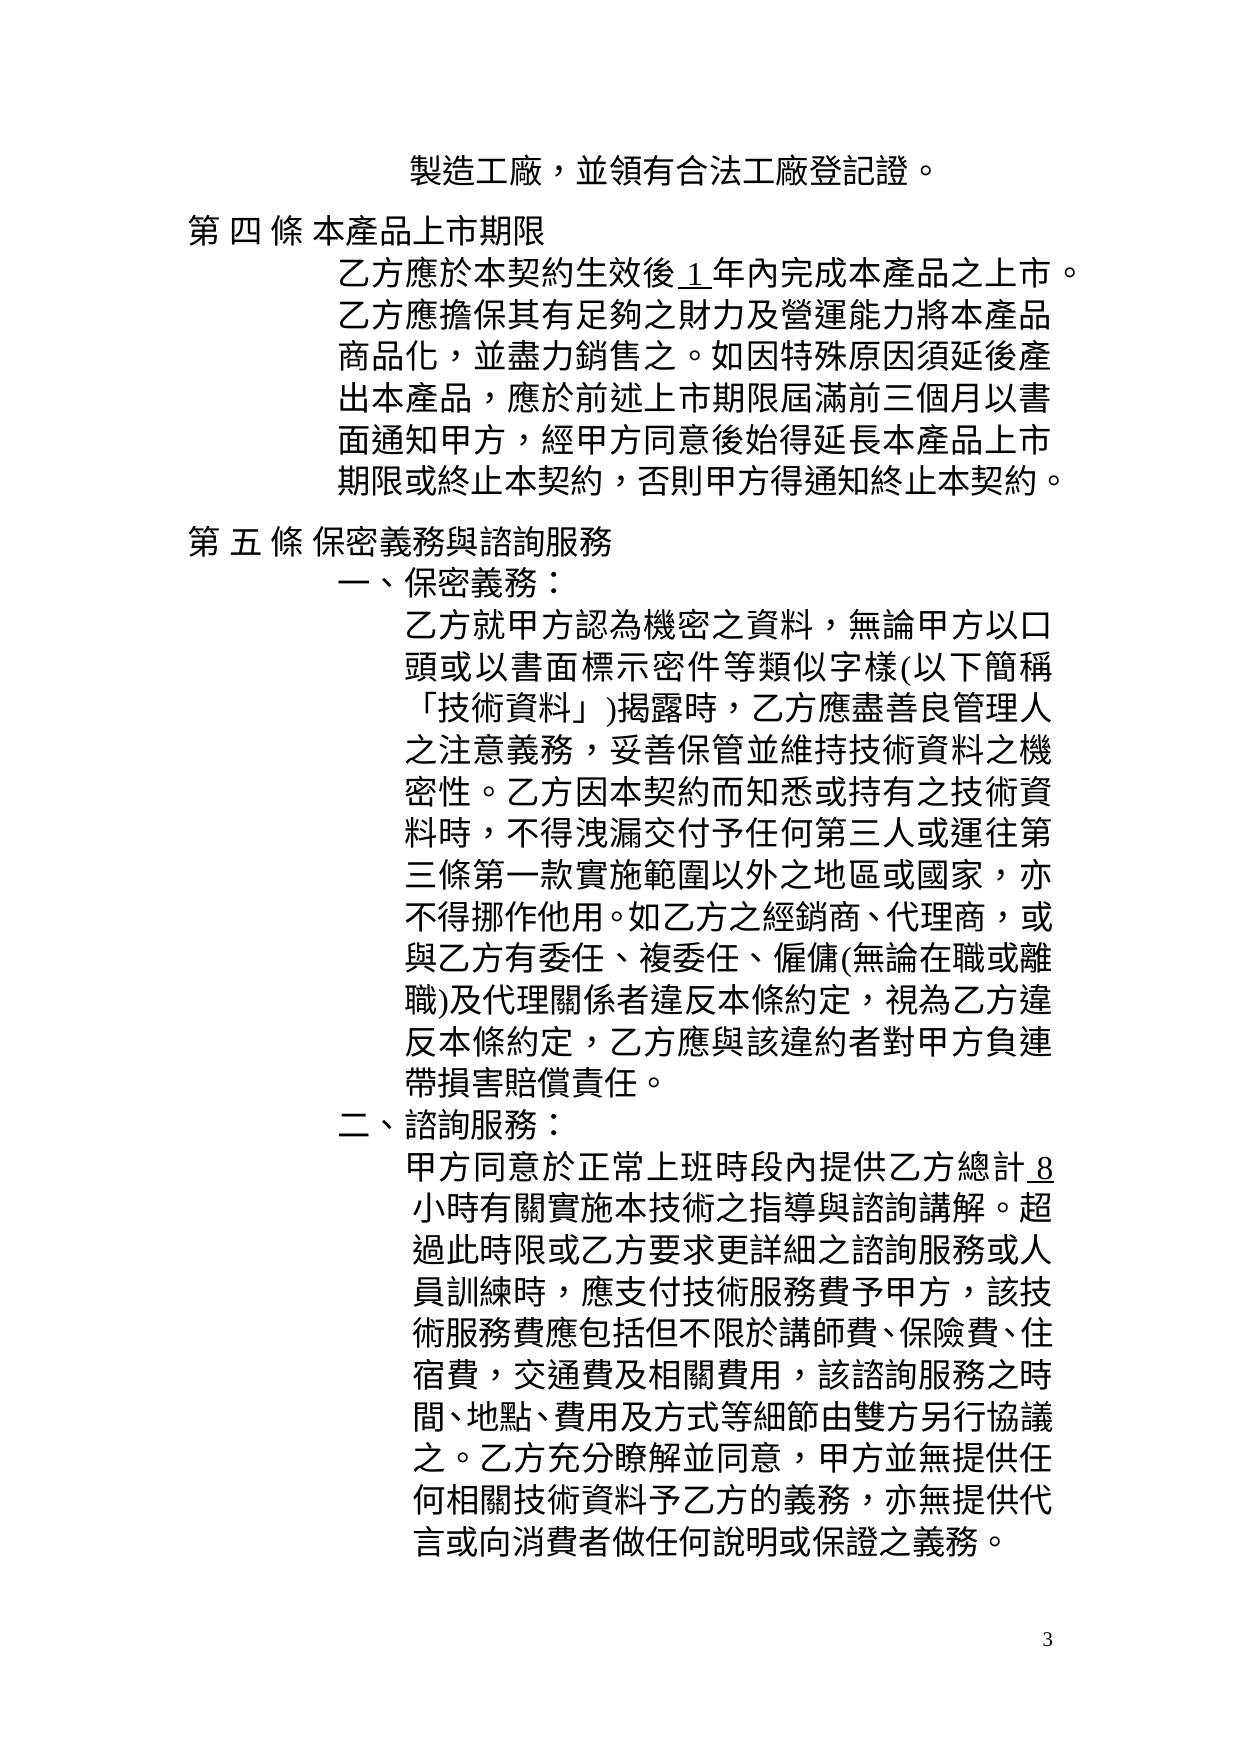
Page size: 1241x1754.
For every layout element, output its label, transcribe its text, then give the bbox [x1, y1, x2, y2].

text 甲方同意於正常上班時段內提供乙方總計 8小時有關實施本技術之指導與諮詢講解。超過此時限或乙方要求更詳細之諮詢服務或人員訓練時，應支付技術服務費予甲方，該技術服務費應包括但不限於講師費、保險費、住宿費，交通費及相關費用，該諮詢服務之時間、地點、費用及方式等細節由雙方另行協議之。乙方充分瞭解並同意，甲方並無提供任何相關技術資料予乙方的義務，亦無提供代言或向消費者做任何說明或保證之義務。 [404, 1146, 1053, 1562]
subtitle 第 四 條 本產品上市期限 [187, 210, 1053, 252]
text 一、保密義務： [337, 562, 1053, 604]
text 乙方應於本契約生效後 1 年內完成本產品之上市。乙方應擔保其有足夠之財力及營運能力將本產品商品化，並盡力銷售之。如因特殊原因須延後產出本產品，應於前述上市期限屆滿前三個月以書面通知甲方，經甲方同意後始得延長本產品上市期限或終止本契約，否則甲方得通知終止本契約。 [337, 252, 1053, 502]
subtitle 第 五 條 保密義務與諮詢服務 [187, 521, 1053, 562]
text 製造工廠，並領有合法工廠登記證。 [341, 150, 1053, 192]
text 乙方就甲方認為機密之資料，無論甲方以口頭或以書面標示密件等類似字樣(以下簡稱「技術資料」)揭露時，乙方應盡善良管理人之注意義務，妥善保管並維持技術資料之機密性。乙方因本契約而知悉或持有之技術資料時，不得洩漏交付予任何第三人或運往第三條第一款實施範圍以外之地區或國家，亦不得挪作他用。如乙方之經銷商、代理商，或與乙方有委任、複委任、僱傭(無論在職或離職)及代理關係者違反本條約定，視為乙方違反本條約定，乙方應與該違約者對甲方負連帶損害賠償責任。 [404, 604, 1053, 1104]
text 二、諮詢服務： [337, 1104, 1053, 1146]
